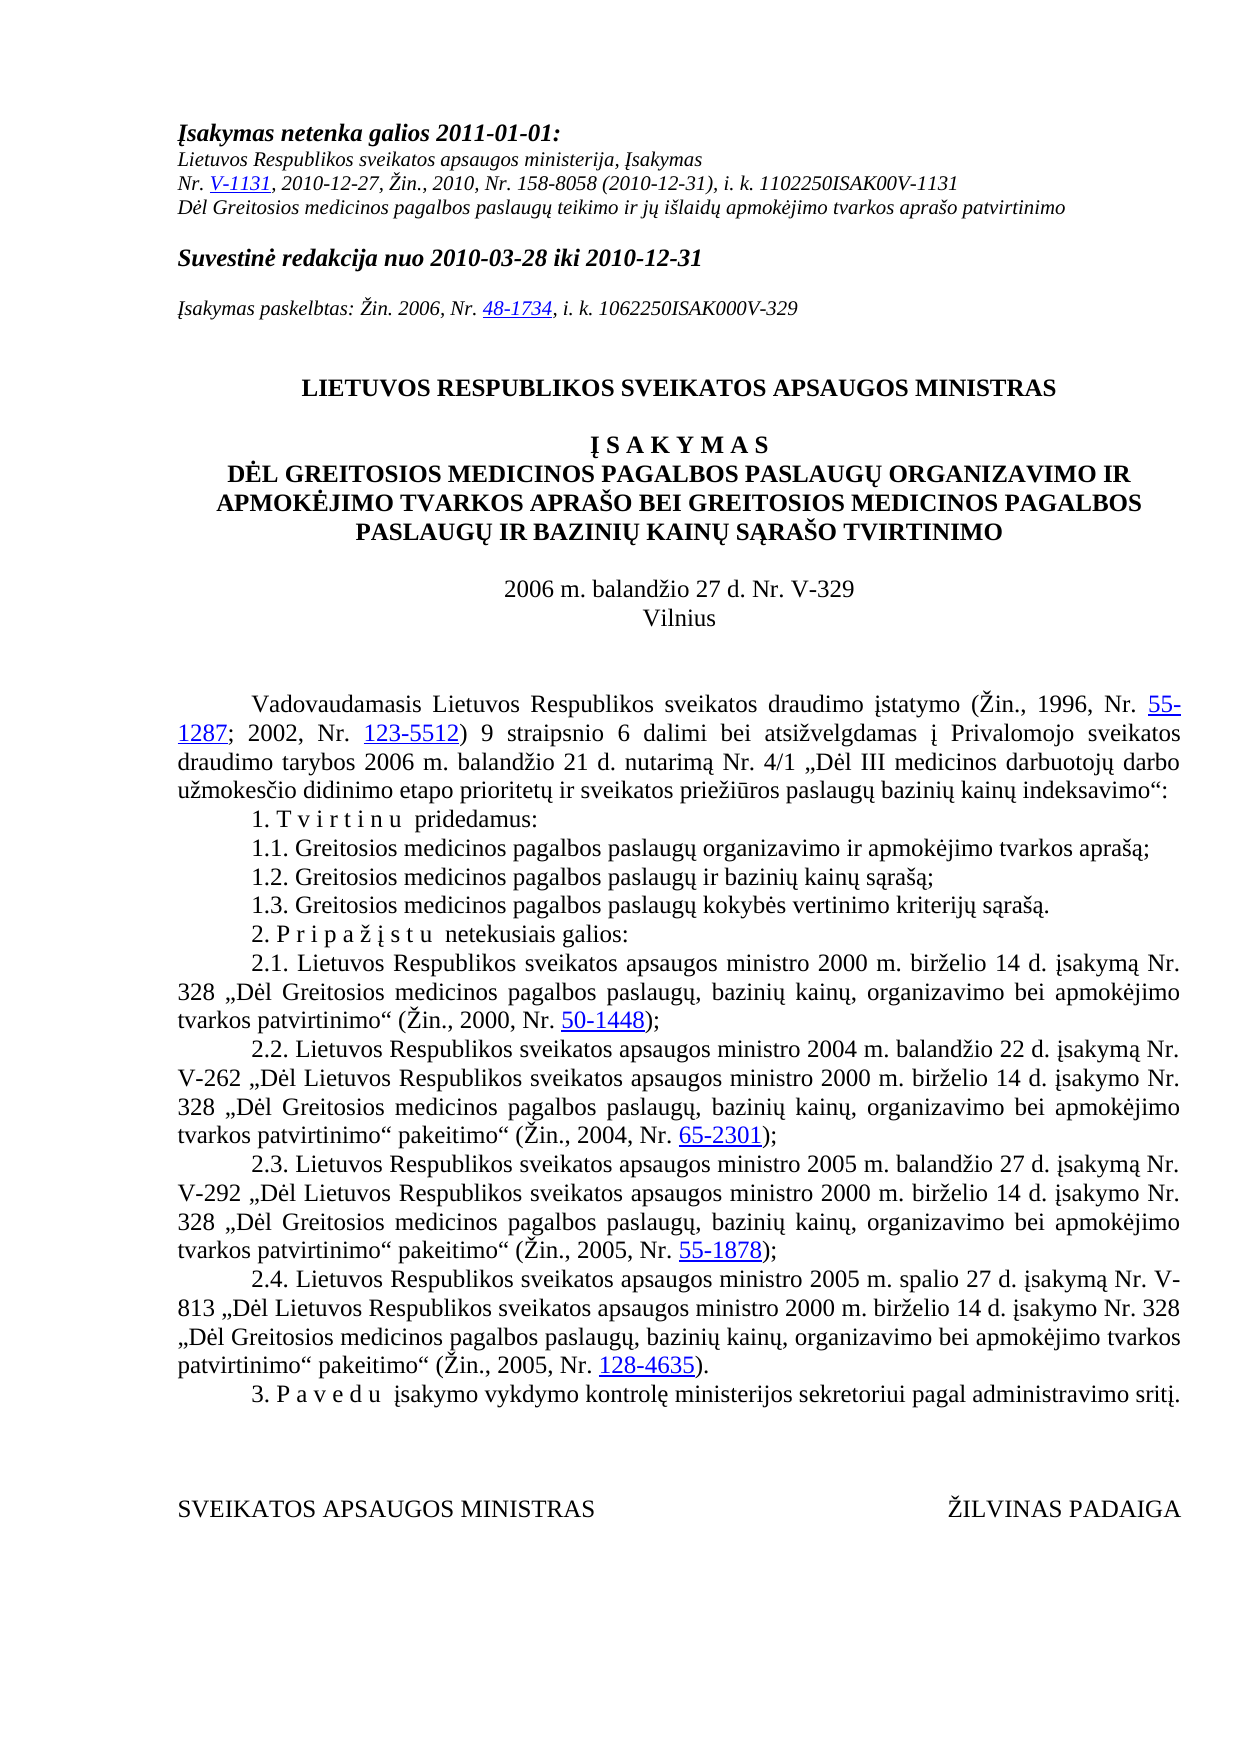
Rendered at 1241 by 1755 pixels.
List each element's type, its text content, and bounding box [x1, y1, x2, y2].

text Įsakymas paskelbtas: Žin. 2006, Nr. 48-1734, i. k. 1062250ISAK000V-329 [177, 296, 1181, 320]
text Lietuvos Respublikos sveikatos apsaugos ministerija, Įsakymas [177, 147, 1181, 171]
text Suvestinė redakcija nuo 2010-03-28 iki 2010-12-31 [177, 243, 1181, 272]
text LIETUVOS RESPUBLIKOS SVEIKATOS APSAUGOS MINISTRAS [177, 373, 1181, 402]
text Nr. V-1131, 2010-12-27, Žin., 2010, Nr. 158-8058 (2010-12-31), i. k. 1102250ISAK00V-1131 [177, 171, 1181, 195]
text 3. Pavedu įsakymo vykdymo kontrolę ministerijos sekretoriui pagal administravimo sritį. [177, 1379, 1181, 1408]
text DĖL GREITOSIOS MEDICINOS PAGALBOS PASLAUGŲ ORGANIZAVIMO IR APMOKĖJIMO TVARKOS APRAŠO BEI GREITOSIOS MEDICINOS PAGALBOS PASLAUGŲ IR BAZINIŲ KAINŲ SĄRAŠO TVIRTINIMO [177, 459, 1181, 545]
text 2. Pripažįstu netekusiais galios: [177, 919, 1181, 948]
text 1.3. Greitosios medicinos pagalbos paslaugų kokybės vertinimo kriterijų sąrašą. [177, 890, 1181, 919]
text 2.3. Lietuvos Respublikos sveikatos apsaugos ministro 2005 m. balandžio 27 d. įsakymą Nr. V-292 „Dėl Lietuvos Respublikos sveikatos apsaugos ministro 2000 m. birželio 14 d. įsakymo Nr. 328 „Dėl Greitosios medicinos pagalbos paslaugų, bazinių kainų, organizavimo bei apmokėjimo tvarkos patvirtinimo“ pakeitimo“ (Žin., 2005, Nr. 55-1878); [177, 1149, 1181, 1264]
text 2.1. Lietuvos Respublikos sveikatos apsaugos ministro 2000 m. birželio 14 d. įsakymą Nr. 328 „Dėl Greitosios medicinos pagalbos paslaugų, bazinių kainų, organizavimo bei apmokėjimo tvarkos patvirtinimo“ (Žin., 2000, Nr. 50-1448); [177, 948, 1181, 1034]
text Dėl Greitosios medicinos pagalbos paslaugų teikimo ir jų išlaidų apmokėjimo tvarkos aprašo patvirtinimo [177, 195, 1181, 219]
text Į S A K Y M A S [177, 430, 1181, 459]
text 1. Tvirtinu pridedamus: [177, 804, 1181, 833]
text Vadovaudamasis Lietuvos Respublikos sveikatos draudimo įstatymo (Žin., 1996, Nr. 55-1287; 2002, Nr. 123-5512) 9 straipsnio 6 dalimi bei atsižvelgdamas į Privalomojo sveikatos draudimo tarybos 2006 m. balandžio 21 d. nutarimą Nr. 4/1 „Dėl III medicinos darbuotojų darbo užmokesčio didinimo etapo prioritetų ir sveikatos priežiūros paslaugų bazinių kainų indeksavimo“: [177, 689, 1181, 804]
text SVEIKATOS APSAUGOS MINISTRAS ŽILVINAS PADAIGA [177, 1494, 1181, 1523]
text 2006 m. balandžio 27 d. Nr. V-329 [177, 574, 1181, 603]
text 1.2. Greitosios medicinos pagalbos paslaugų ir bazinių kainų sąrašą; [177, 862, 1181, 890]
text 2.2. Lietuvos Respublikos sveikatos apsaugos ministro 2004 m. balandžio 22 d. įsakymą Nr. V-262 „Dėl Lietuvos Respublikos sveikatos apsaugos ministro 2000 m. birželio 14 d. įsakymo Nr. 328 „Dėl Greitosios medicinos pagalbos paslaugų, bazinių kainų, organizavimo bei apmokėjimo tvarkos patvirtinimo“ pakeitimo“ (Žin., 2004, Nr. 65-2301); [177, 1034, 1181, 1149]
text Įsakymas netenka galios 2011-01-01: [177, 118, 1181, 147]
text 2.4. Lietuvos Respublikos sveikatos apsaugos ministro 2005 m. spalio 27 d. įsakymą Nr. V-813 „Dėl Lietuvos Respublikos sveikatos apsaugos ministro 2000 m. birželio 14 d. įsakymo Nr. 328 „Dėl Greitosios medicinos pagalbos paslaugų, bazinių kainų, organizavimo bei apmokėjimo tvarkos patvirtinimo“ pakeitimo“ (Žin., 2005, Nr. 128-4635). [177, 1264, 1181, 1379]
text 1.1. Greitosios medicinos pagalbos paslaugų organizavimo ir apmokėjimo tvarkos aprašą; [177, 833, 1181, 862]
text Vilnius [177, 603, 1181, 632]
